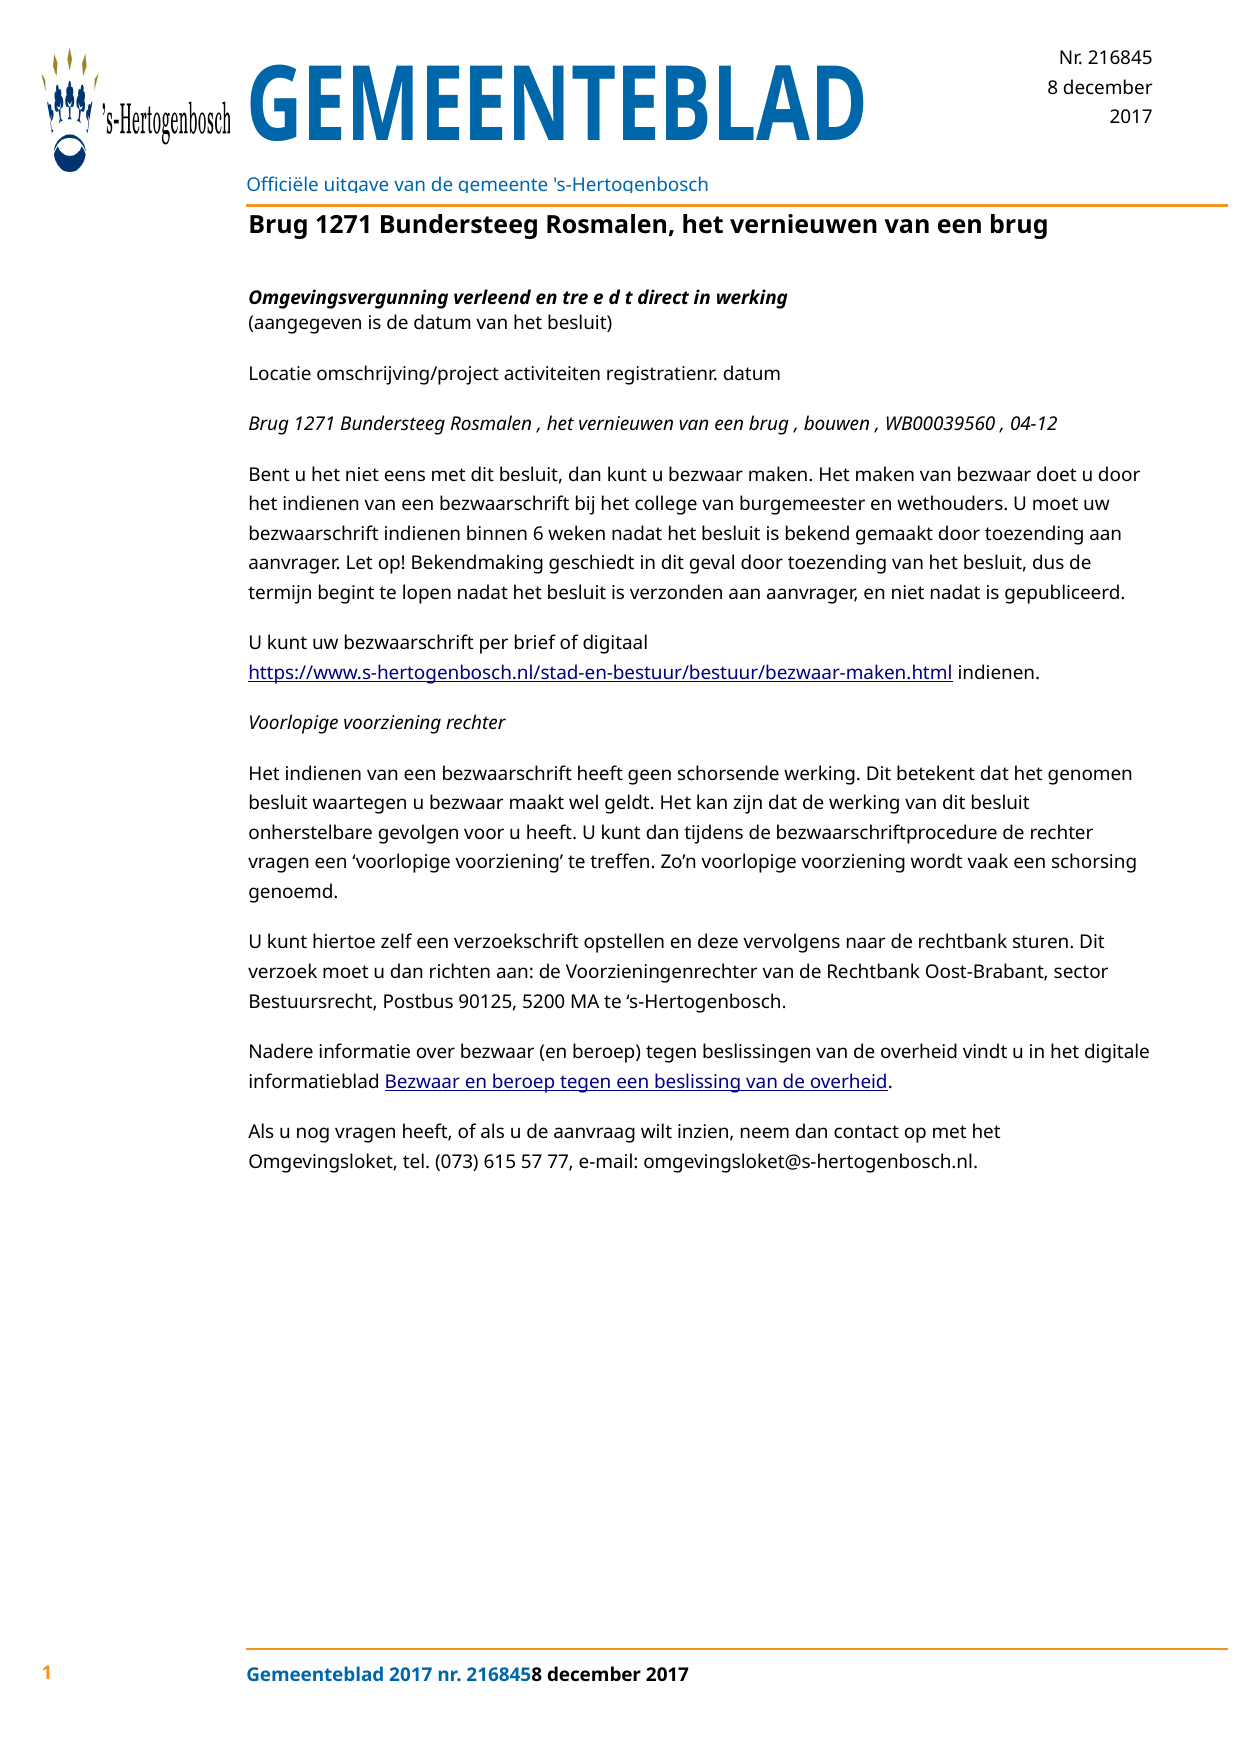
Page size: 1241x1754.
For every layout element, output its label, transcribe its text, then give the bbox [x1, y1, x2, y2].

text Voorlopige voorziening rechter [248, 709, 1152, 735]
text (aangegeven is de datum van het besluit) [248, 309, 1152, 335]
text Brug 1271 Bundersteeg Rosmalen , het vernieuwen van een brug , bouwen , WB00039560 , 04-12 [248, 410, 1152, 436]
text U kunt hiertoe zelf een verzoekschrift opstellen en deze vervolgens naar de rechtbank sturen. Dit verzoek moet u dan richten aan: de Voorzieningenrechter van de Rechtbank Oost-Brabant, sector Bestuursrecht, Postbus 90125, 5200 MA te ‘s-Hertogenbosch. [248, 929, 1152, 1014]
text Locatie omschrijving/project activiteiten registratienr. datum [248, 360, 1152, 386]
text Als u nog vragen heeft, of als u de aanvraag wilt inzien, neem dan contact op met het Omgevingsloket, tel. (073) 615 57 77, e-mail: omgevingsloket@s-hertogenbosch.nl. [248, 1118, 1152, 1174]
text Brug 1271 Bundersteeg Rosmalen, het vernieuwen van een brug [248, 207, 1152, 241]
text Bent u het niet eens met dit besluit, dan kunt u bezwaar maken. Het maken van bezwaar doet u door het indienen van een bezwaarschrift bij het college van burgemeester en wethouders. U moet uw bezwaarschrift indienen binnen 6 weken nadat het besluit is bekend gemaakt door toezending aan aanvrager. Let op! Bekendmaking geschiedt in dit geval door toezending van het besluit, dus de termijn begint te lopen nadat het besluit is verzonden aan aanvrager, en niet nadat is gepubliceerd. [248, 461, 1152, 605]
text Omgevingsvergunning verleend en tre e d t direct in werking [248, 284, 1152, 309]
text Het indienen van een bezwaarschrift heeft geen schorsende werking. Dit betekent dat het genomen besluit waartegen u bezwaar maakt wel geldt. Het kan zijn dat de werking van dit besluit onherstelbare gevolgen voor u heeft. U kunt dan tijdens de bezwaarschriftprocedure de rechter vragen een ‘voorlopige voorziening’ te treffen. Zo’n voorlopige voorziening wordt vaak een schorsing genoemd. [248, 760, 1152, 904]
text Nadere informatie over bezwaar (en beroep) tegen beslissingen van de overheid vindt u in het digitale informatieblad Bezwaar en beroep tegen een beslissing van de overheid. [248, 1038, 1152, 1094]
picture [41, 47, 231, 172]
text U kunt uw bezwaarschrift per brief of digitaal https://www.s-hertogenbosch.nl/stad-en-bestuur/bestuur/bezwaar-maken.html indienen. [248, 629, 1152, 685]
